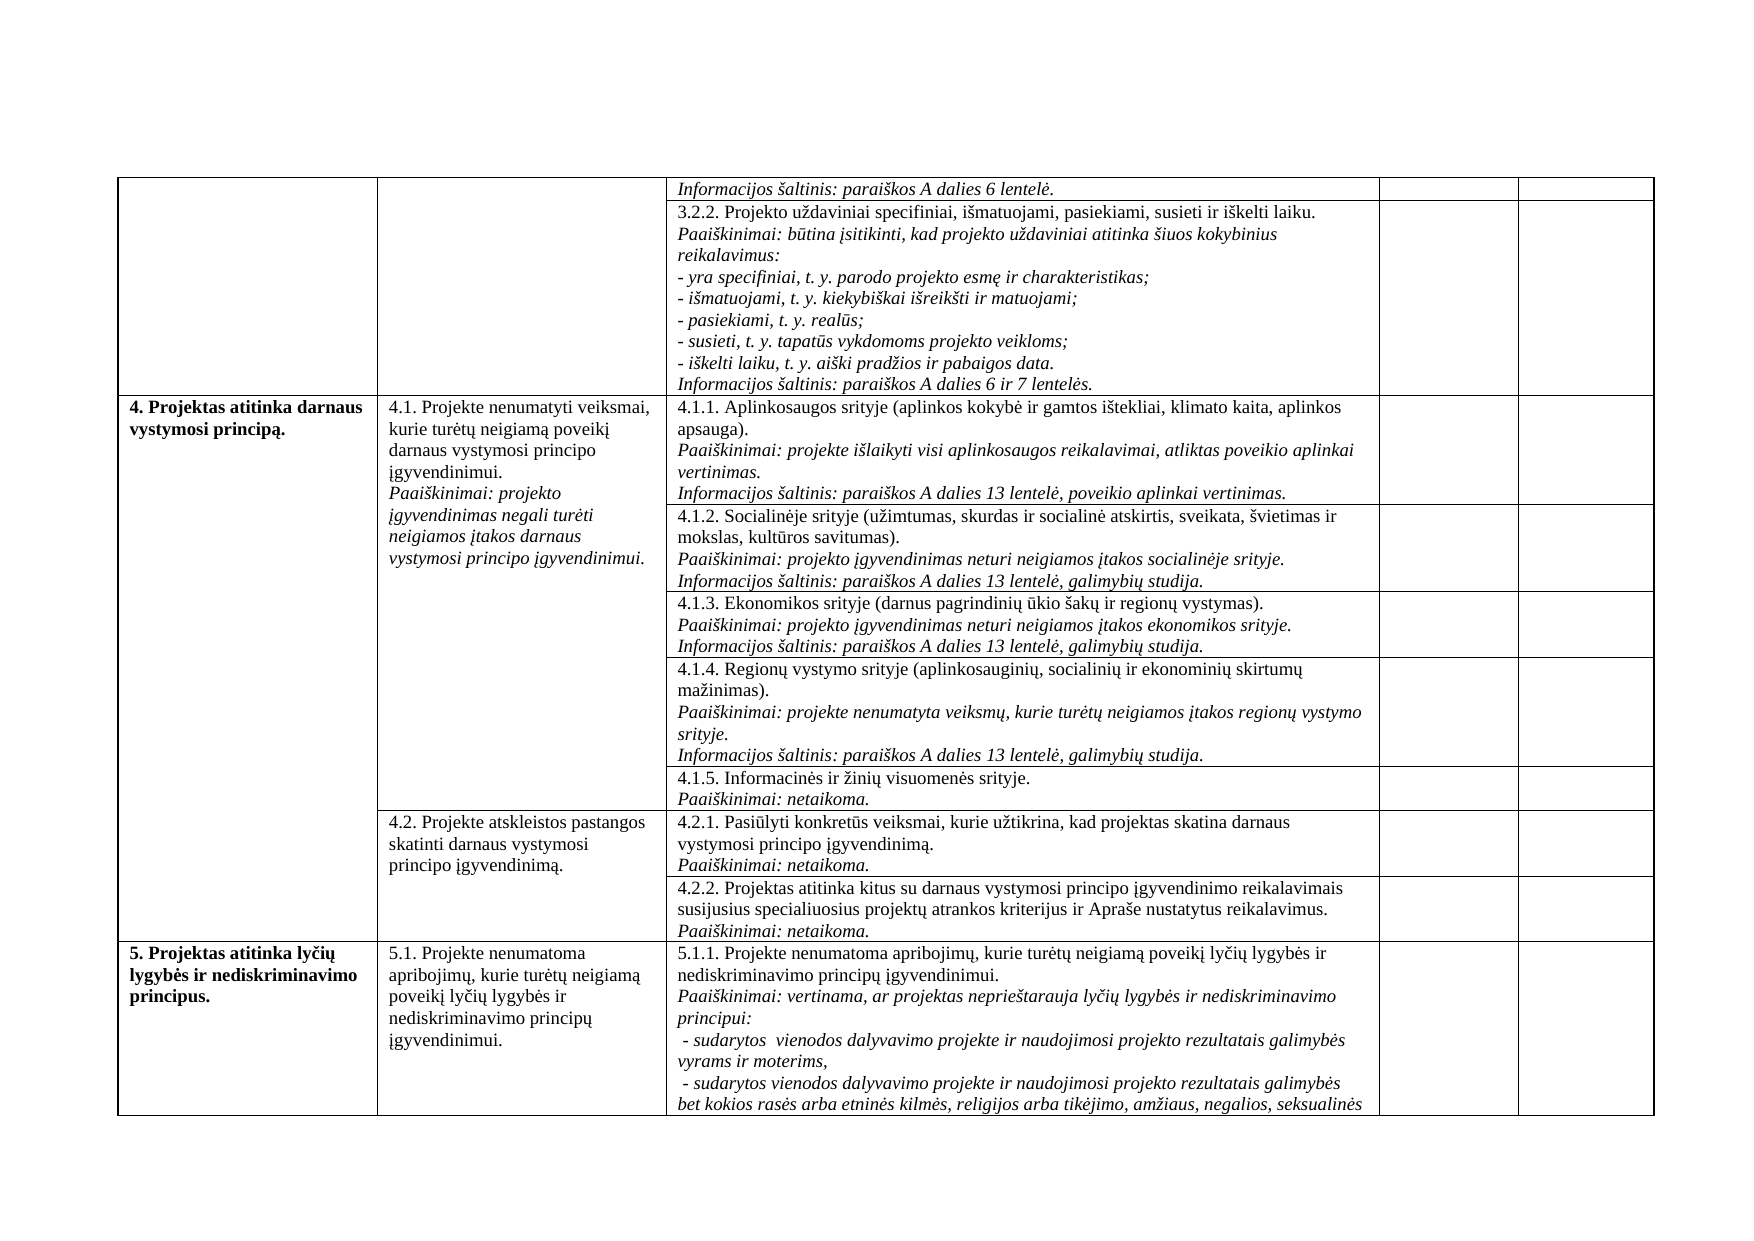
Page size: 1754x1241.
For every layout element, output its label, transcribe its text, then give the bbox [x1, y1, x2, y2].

table_cell [1380, 178, 1518, 200]
table_cell [119, 178, 377, 395]
table_cell 5. Projektas atitinka lyčių lygybės ir nediskriminavimo principus. [119, 942, 377, 1115]
table_cell [1380, 877, 1518, 941]
table_cell [1519, 942, 1653, 1115]
table_cell 3.2.2. Projekto uždaviniai specifiniai, išmatuojami, pasiekiami, susieti ir iškelti laiku. Paaiškinimai: būtina įsitikinti, kad projekto uždaviniai atitinka šiuos kokybinius reikalavimus: - yra specifiniai, t. y. parodo projekto esmę ir charakteristikas; - išmatuojami, t. y. kiekybiškai išreikšti ir matuojami; - pasiekiami, t. y. realūs; - susieti, t. y. tapatūs vykdomoms projekto veikloms; - iškelti laiku, t. y. aiški pradžios ir pabaigos data. Informacijos šaltinis: paraiškos A dalies 6 ir 7 lentelės. [667, 201, 1379, 395]
table_cell 4.1. Projekte nenumatyti veiksmai, kurie turėtų neigiamą poveikį darnaus vystymosi principo įgyvendinimui. Paaiškinimai: projekto įgyvendinimas negali turėti neigiamos įtakos darnaus vystymosi principo įgyvendinimui. [378, 396, 666, 810]
table_cell 4.1.4. Regionų vystymo srityje (aplinkosauginių, socialinių ir ekonominių skirtumų mažinimas). Paaiškinimai: projekte nenumatyta veiksmų, kurie turėtų neigiamos įtakos regionų vystymo srityje. Informacijos šaltinis: paraiškos A dalies 13 lentelė, galimybių studija. [667, 658, 1379, 766]
table_cell 4.2.1. Pasiūlyti konkretūs veiksmai, kurie užtikrina, kad projektas skatina darnaus vystymosi principo įgyvendinimą. Paaiškinimai: netaikoma. [667, 811, 1379, 876]
table_cell [1519, 811, 1653, 876]
table_cell 4.1.5. Informacinės ir žinių visuomenės srityje. Paaiškinimai: netaikoma. [667, 767, 1379, 810]
table_cell [1519, 658, 1653, 766]
table_cell [1519, 877, 1653, 941]
table_cell 5.1. Projekte nenumatoma apribojimų, kurie turėtų neigiamą poveikį lyčių lygybės ir nediskriminavimo principų įgyvendinimui. [378, 942, 666, 1115]
table_cell [1380, 201, 1518, 395]
table_cell [1519, 767, 1653, 810]
table_cell Informacijos šaltinis: paraiškos A dalies 6 lentelė. [667, 178, 1379, 200]
table_cell [1380, 811, 1518, 876]
table_cell [1380, 658, 1518, 766]
table_cell 4.1.2. Socialinėje srityje (užimtumas, skurdas ir socialinė atskirtis, sveikata, švietimas ir mokslas, kultūros savitumas). Paaiškinimai: projekto įgyvendinimas neturi neigiamos įtakos socialinėje srityje. Informacijos šaltinis: paraiškos A dalies 13 lentelė, galimybių studija. [667, 505, 1379, 591]
table_cell 4.2.2. Projektas atitinka kitus su darnaus vystymosi principo įgyvendinimo reikalavimais susijusius specialiuosius projektų atrankos kriterijus ir Apraše nustatytus reikalavimus. Paaiškinimai: netaikoma. [667, 877, 1379, 941]
table_cell [1519, 201, 1653, 395]
table_cell 4.1.1. Aplinkosaugos srityje (aplinkos kokybė ir gamtos ištekliai, klimato kaita, aplinkos apsauga). Paaiškinimai: projekte išlaikyti visi aplinkosaugos reikalavimai, atliktas poveikio aplinkai vertinimas. Informacijos šaltinis: paraiškos A dalies 13 lentelė, poveikio aplinkai vertinimas. [667, 396, 1379, 504]
table_cell [378, 178, 666, 395]
table_cell [1380, 505, 1518, 591]
table_cell [1519, 505, 1653, 591]
table_cell [1380, 767, 1518, 810]
table_cell [1519, 592, 1653, 657]
table_cell [1519, 178, 1653, 200]
table_cell [1380, 396, 1518, 504]
table_cell 4.2. Projekte atskleistos pastangos skatinti darnaus vystymosi principo įgyvendinimą. [378, 811, 666, 941]
table_cell 4. Projektas atitinka darnaus vystymosi principą. [119, 396, 377, 941]
table_cell [1380, 592, 1518, 657]
table_cell 4.1.3. Ekonomikos srityje (darnus pagrindinių ūkio šakų ir regionų vystymas). Paaiškinimai: projekto įgyvendinimas neturi neigiamos įtakos ekonomikos srityje. Informacijos šaltinis: paraiškos A dalies 13 lentelė, galimybių studija. [667, 592, 1379, 657]
table_cell [1519, 396, 1653, 504]
table_cell 5.1.1. Projekte nenumatoma apribojimų, kurie turėtų neigiamą poveikį lyčių lygybės ir nediskriminavimo principų įgyvendinimui. Paaiškinimai: vertinama, ar projektas neprieštarauja lyčių lygybės ir nediskriminavimo principui: - sudarytos vienodos dalyvavimo projekte ir naudojimosi projekto rezultatais galimybės vyrams ir moterims, - sudarytos vienodos dalyvavimo projekte ir naudojimosi projekto rezultatais galimybės bet kokios rasės arba etninės kilmės, religijos arba tikėjimo, amžiaus, negalios, seksualinės [667, 942, 1379, 1115]
table_cell [1380, 942, 1518, 1115]
